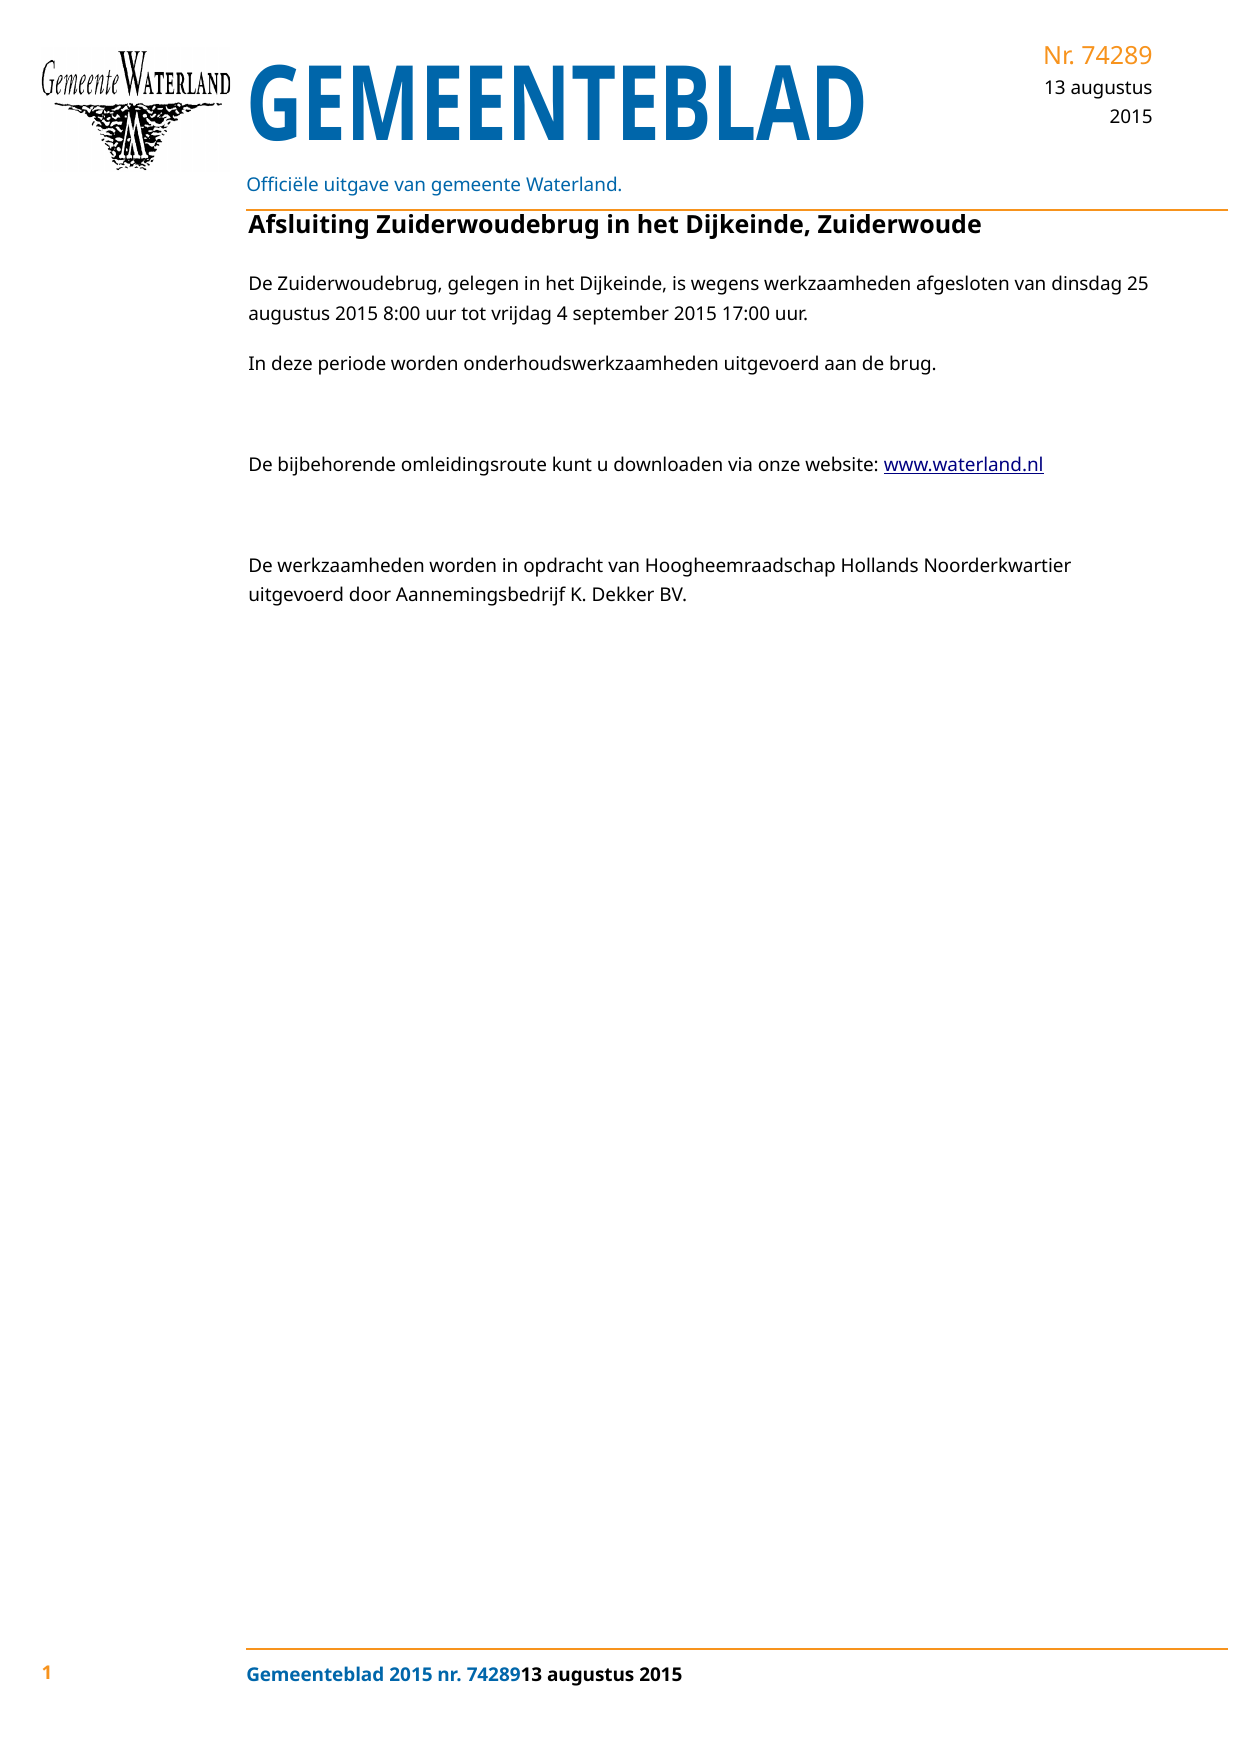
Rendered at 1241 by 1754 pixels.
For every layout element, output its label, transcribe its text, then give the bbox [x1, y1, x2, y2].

text In deze periode worden onderhoudswerkzaamheden uitgevoerd aan de brug. [248, 350, 1152, 376]
text De bijbehorende omleidingsroute kunt u downloaden via onze website: www.waterland.nl [248, 451, 1152, 477]
text Afsluiting Zuiderwoudebrug in het Dijkeinde, Zuiderwoude [248, 211, 1152, 241]
picture [41, 47, 231, 172]
text De Zuiderwoudebrug, gelegen in het Dijkeinde, is wegens werkzaamheden afgesloten van dinsdag 25 augustus 2015 8:00 uur tot vrijdag 4 september 2015 17:00 uur. [248, 270, 1152, 326]
text De werkzaamheden worden in opdracht van Hoogheemraadschap Hollands Noorderkwartier uitgevoerd door Aannemingsbedrijf K. Dekker BV. [248, 552, 1152, 607]
